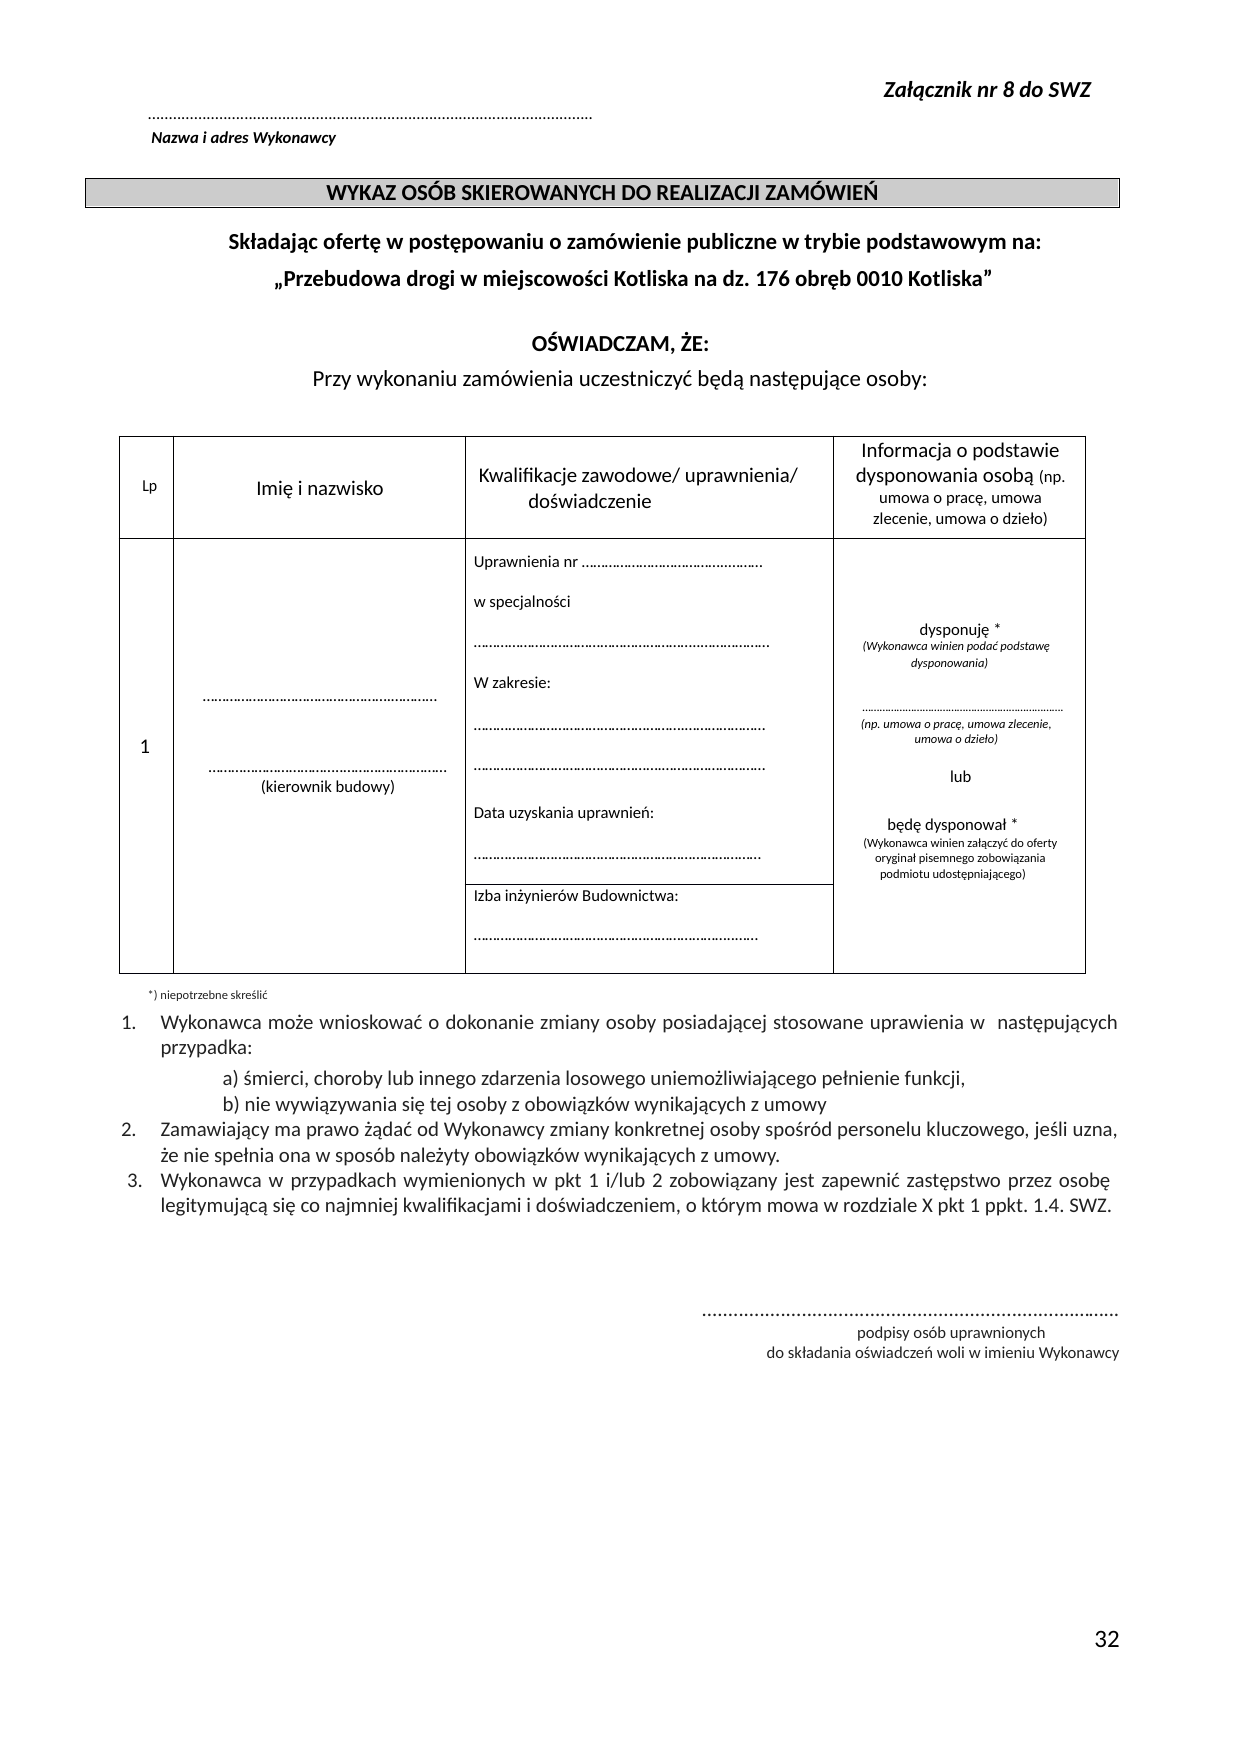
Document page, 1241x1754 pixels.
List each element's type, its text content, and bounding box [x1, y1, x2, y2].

text Składając ofertę w postępowaniu o zamówienie publiczne w trybie podstawowym na: [151, 227, 1119, 255]
table_cell Data uzyskania uprawnień: [466, 796, 833, 836]
text Nazwa i adres Wykonawcy [151, 123, 1119, 149]
table_header Lp [120, 437, 173, 538]
table_cell W zakresie: [466, 673, 833, 716]
table_cell [120, 836, 173, 867]
table_cell podmiotu udostępniającego) [834, 867, 1085, 884]
table_header Kwalifikacje zawodowe/ uprawnienia/ doświadczenie [466, 437, 833, 538]
text podpisy osób uprawnionych [788, 1322, 1119, 1342]
table_cell Uprawnienia nr ………………………………..……… [466, 539, 833, 583]
table_cell (np. umowa o pracę, umowa zlecenie, umowa o dzieło) lub [834, 716, 1085, 796]
table_cell ………………………………………………………………… [466, 836, 833, 867]
table_header Informacja o podstawie dysponowania osobą (np. umowa o pracę, umowa zlecenie, umowa o dzieło) [834, 437, 1085, 538]
table_cell [174, 656, 465, 673]
table_cell …………………………………………………………..…… [466, 916, 833, 973]
table_cell w specjalności [466, 583, 833, 617]
text do składania oświadczeń woli w imieniu Wykonawcy [85, 1342, 1119, 1362]
table_cell [120, 617, 173, 656]
table_cell [120, 884, 173, 916]
table_cell [174, 539, 465, 583]
table_cell [120, 796, 173, 836]
table_cell [834, 884, 1085, 916]
table_cell ……………………………………………………………. [834, 673, 1085, 716]
table_cell [834, 916, 1085, 973]
text .......................................................................................................... [147, 103, 1119, 123]
table_cell [174, 884, 465, 916]
table_cell …………………………………………………..……………… [466, 617, 833, 656]
table_cell Izba inżynierów Budownictwa: [466, 885, 833, 916]
text b) nie wywiązywania się tej osoby z obowiązków wynikających z umowy [147, 1091, 1119, 1116]
table_cell [174, 796, 465, 836]
table_header Imię i nazwisko [174, 437, 465, 538]
table_cell [120, 539, 173, 583]
table_cell [120, 583, 173, 617]
text Załącznik nr 8 do SWZ [85, 78, 1093, 103]
text 3. Wykonawca w przypadkach wymienionych w pkt 1 i/lub 2 zobowiązany jest zapewnić zastępstwo przez osobę legitymującą się co najmniej kwalifikacjami i doświadczeniem, o którym mowa w rozdziale X pkt 1 ppkt. 1.4. SWZ. [85, 1167, 1119, 1218]
text OŚWIADCZAM, ŻE: [150, 329, 1091, 357]
table_cell [120, 916, 173, 973]
table_cell [174, 617, 465, 656]
table_cell [120, 867, 173, 884]
table_cell będę dysponował * [834, 796, 1085, 836]
table_cell [174, 867, 465, 884]
text .......................................................................……... [118, 1297, 1119, 1322]
text 1. Wykonawca może wnioskować o dokonanie zmiany osoby posiadającej stosowane uprawienia w następujących przypadka: [85, 1009, 1119, 1060]
table_cell 1 [120, 716, 173, 796]
table_cell [174, 583, 465, 617]
text a) śmierci, choroby lub innego zdarzenia losowego uniemożliwiającego pełnienie funkcji, [147, 1066, 1119, 1091]
table_cell (Wykonawca winien załączyć do oferty oryginał pisemnego zobowiązania [834, 836, 1085, 867]
table_cell ……………………………..……………………… (kierownik budowy) [174, 716, 465, 796]
text *) niepotrzebne skreślić [147, 987, 1119, 1002]
table_cell ……………………………………………….………………… ………………………………………….……………………… [466, 716, 833, 796]
text „Przebudowa drogi w miejscowości Kotliska na dz. 176 obręb 0010 Kotliska” [147, 264, 1119, 292]
table_cell dysponuję * (Wykonawca winien podać podstawę [834, 617, 1085, 656]
table_cell [174, 916, 465, 973]
text 2. Zamawiający ma prawo żądać od Wykonawcy zmiany konkretnej osoby spośród personelu kluczowego, jeśli uzna, że nie spełnia ona w sposób należyty obowiązków wynikających z umowy. [85, 1116, 1119, 1167]
table_cell [120, 656, 173, 673]
table_cell [120, 673, 173, 716]
table_cell [834, 583, 1085, 617]
table_cell [834, 539, 1085, 583]
table_cell dysponowania) [834, 656, 1085, 673]
text Przy wykonaniu zamówienia uczestniczyć będą następujące osoby: [150, 364, 1091, 392]
table_cell [174, 836, 465, 867]
table_cell [466, 656, 833, 673]
table_cell [466, 867, 833, 884]
table_cell ………………………………………….………… [174, 673, 465, 716]
